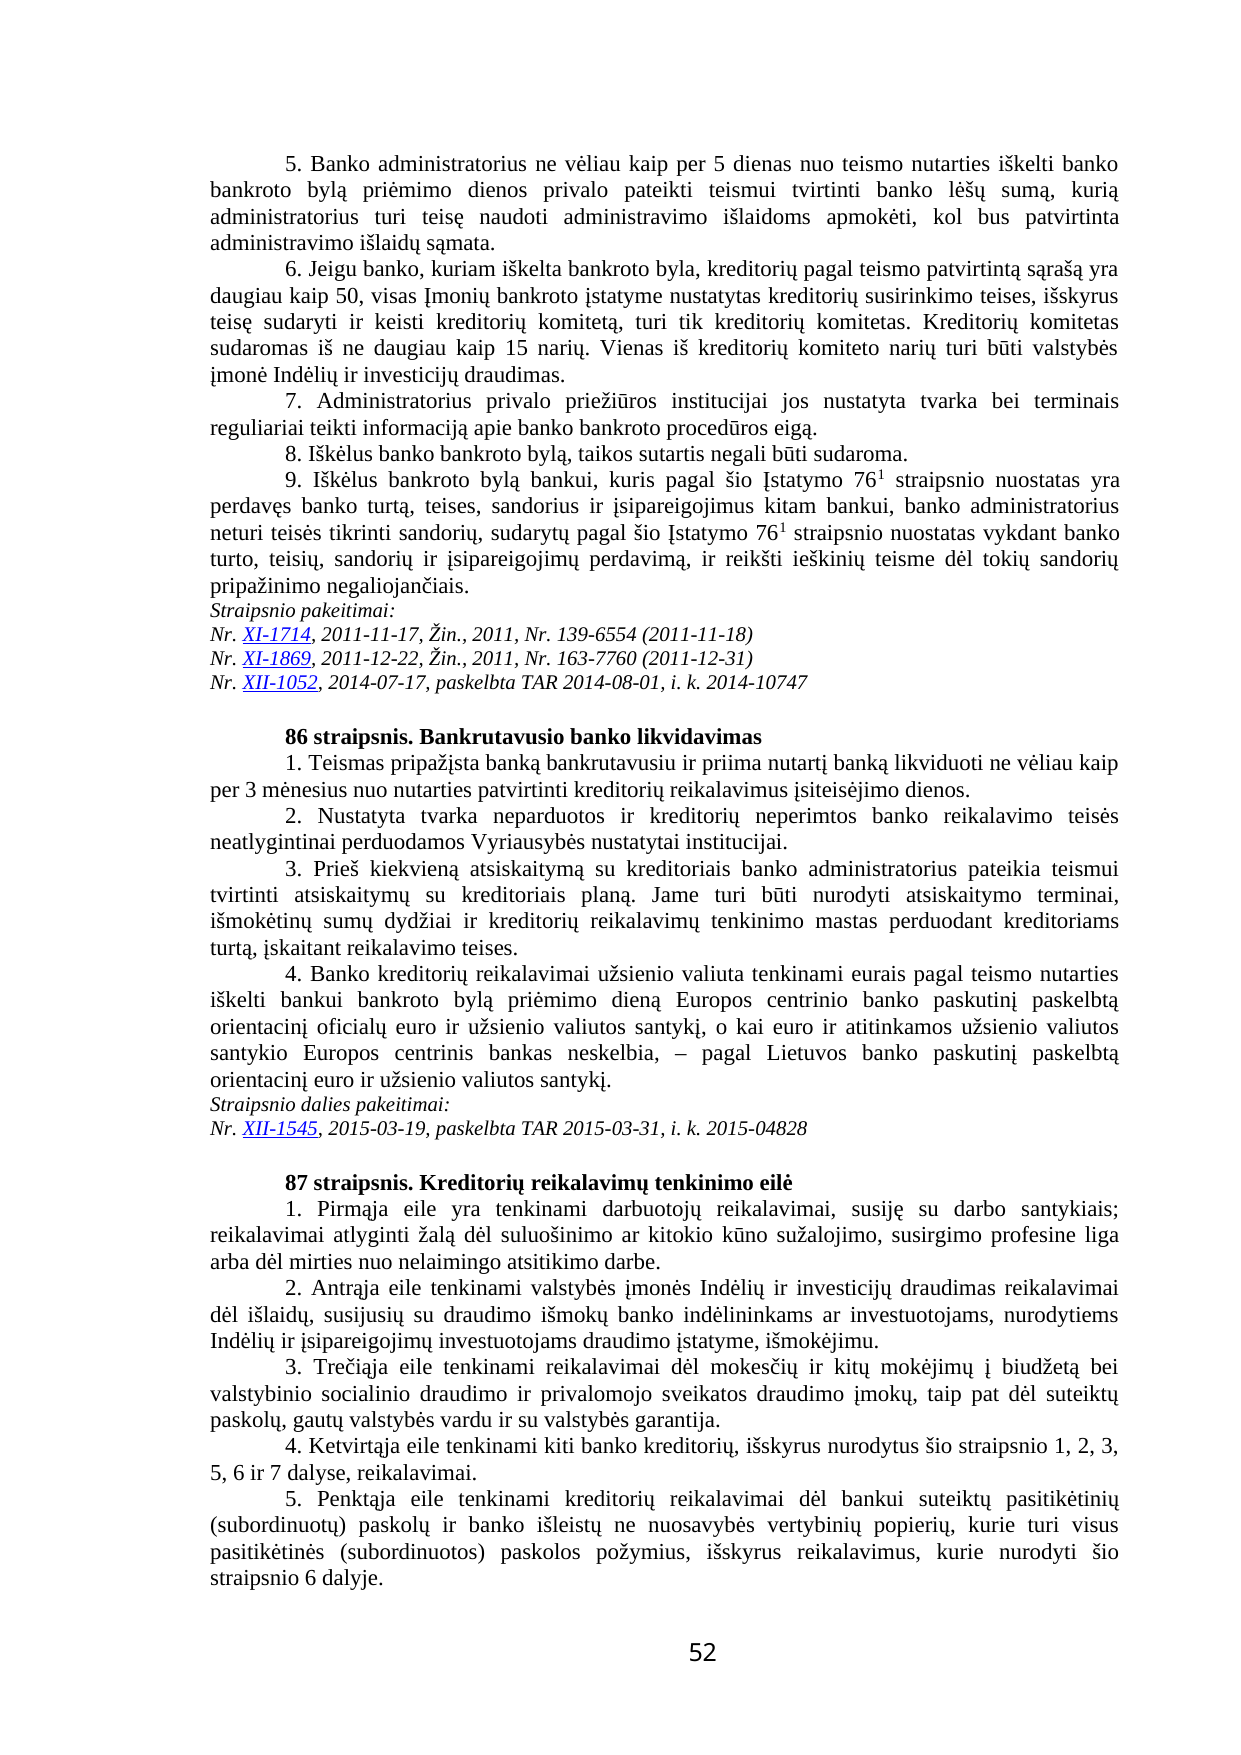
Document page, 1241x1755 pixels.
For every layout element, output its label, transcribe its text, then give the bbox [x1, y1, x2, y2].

text 3. Trečiąja eile tenkinami reikalavimai dėl mokesčių ir kitų mokėjimų į biudžetą bei valstybinio socialinio draudimo ir privalomojo sveikatos draudimo įmokų, taip pat dėl suteiktų paskolų, gautų valstybės vardu ir su valstybės garantija. [210, 1353, 1120, 1432]
text 86 straipsnis. Bankrutavusio banko likvidavimas [210, 723, 1120, 749]
text Nr. XI-1714, 2011-11-17, Žin., 2011, Nr. 139-6554 (2011-11-18) [210, 622, 1120, 646]
text 1. Pirmąja eile yra tenkinami darbuotojų reikalavimai, susiję su darbo santykiais; reikalavimai atlyginti žalą dėl suluošinimo ar kitokio kūno sužalojimo, susirgimo profesine liga arba dėl mirties nuo nelaimingo atsitikimo darbe. [210, 1195, 1120, 1274]
text Nr. XII-1545, 2015-03-19, paskelbta TAR 2015-03-31, i. k. 2015-04828 [210, 1116, 1120, 1140]
text 5. Banko administratorius ne vėliau kaip per 5 dienas nuo teismo nutarties iškelti banko bankroto bylą priėmimo dienos privalo pateikti teismui tvirtinti banko lėšų sumą, kurią administratorius turi teisę naudoti administravimo išlaidoms apmokėti, kol bus patvirtinta administravimo išlaidų sąmata. [210, 150, 1120, 255]
text 1. Teismas pripažįsta banką bankrutavusiu ir priima nutartį banką likviduoti ne vėliau kaip per 3 mėnesius nuo nutarties patvirtinti kreditorių reikalavimus įsiteisėjimo dienos. [210, 749, 1120, 802]
text 4. Ketvirtąja eile tenkinami kiti banko kreditorių, išskyrus nurodytus šio straipsnio 1, 2, 3, 5, 6 ir 7 dalyse, reikalavimai. [210, 1432, 1120, 1485]
text 3. Prieš kiekvieną atsiskaitymą su kreditoriais banko administratorius pateikia teismui tvirtinti atsiskaitymų su kreditoriais planą. Jame turi būti nurodyti atsiskaitymo terminai, išmokėtinų sumų dydžiai ir kreditorių reikalavimų tenkinimo mastas perduodant kreditoriams turtą, įskaitant reikalavimo teises. [210, 855, 1120, 960]
text 8. Iškėlus banko bankroto bylą, taikos sutartis negali būti sudaroma. [210, 440, 1120, 466]
text 9. Iškėlus bankroto bylą bankui, kuris pagal šio Įstatymo 761 straipsnio nuostatas yra perdavęs banko turtą, teises, sandorius ir įsipareigojimus kitam bankui, banko administratorius neturi teisės tikrinti sandorių, sudarytų pagal šio Įstatymo 761 straipsnio nuostatas vykdant banko turto, teisių, sandorių ir įsipareigojimų perdavimą, ir reikšti ieškinių teisme dėl tokių sandorių pripažinimo negaliojančiais. [210, 466, 1120, 598]
text 87 straipsnis. Kreditorių reikalavimų tenkinimo eilė [210, 1169, 1120, 1195]
text 5. Penktąja eile tenkinami kreditorių reikalavimai dėl bankui suteiktų pasitikėtinių (subordinuotų) paskolų ir banko išleistų ne nuosavybės vertybinių popierių, kurie turi visus pasitikėtinės (subordinuotos) paskolos požymius, išskyrus reikalavimus, kurie nurodyti šio straipsnio 6 dalyje. [210, 1485, 1120, 1591]
text 2. Nustatyta tvarka neparduotos ir kreditorių neperimtos banko reikalavimo teisės neatlygintinai perduodamos Vyriausybės nustatytai institucijai. [210, 802, 1120, 855]
text Straipsnio pakeitimai: [210, 598, 1120, 622]
text Straipsnio dalies pakeitimai: [210, 1092, 1120, 1116]
text 2. Antrąja eile tenkinami valstybės įmonės Indėlių ir investicijų draudimas reikalavimai dėl išlaidų, susijusių su draudimo išmokų banko indėlininkams ar investuotojams, nurodytiems Indėlių ir įsipareigojimų investuotojams draudimo įstatyme, išmokėjimu. [210, 1274, 1120, 1353]
text 4. Banko kreditorių reikalavimai užsienio valiuta tenkinami eurais pagal teismo nutarties iškelti bankui bankroto bylą priėmimo dieną Europos centrinio banko paskutinį paskelbtą orientacinį oficialų euro ir užsienio valiutos santykį, o kai euro ir atitinkamos užsienio valiutos santykio Europos centrinis bankas neskelbia, – pagal Lietuvos banko paskutinį paskelbtą orientacinį euro ir užsienio valiutos santykį. [210, 960, 1120, 1092]
text 6. Jeigu banko, kuriam iškelta bankroto byla, kreditorių pagal teismo patvirtintą sąrašą yra daugiau kaip 50, visas Įmonių bankroto įstatyme nustatytas kreditorių susirinkimo teises, išskyrus teisę sudaryti ir keisti kreditorių komitetą, turi tik kreditorių komitetas. Kreditorių komitetas sudaromas iš ne daugiau kaip 15 narių. Vienas iš kreditorių komiteto narių turi būti valstybės įmonė Indėlių ir investicijų draudimas. [210, 255, 1120, 387]
text Nr. XI-1869, 2011-12-22, Žin., 2011, Nr. 163-7760 (2011-12-31) [210, 646, 1120, 670]
text 7. Administratorius privalo priežiūros institucijai jos nustatyta tvarka bei terminais reguliariai teikti informaciją apie banko bankroto procedūros eigą. [210, 387, 1120, 440]
text Nr. XII-1052, 2014-07-17, paskelbta TAR 2014-08-01, i. k. 2014-10747 [210, 670, 1120, 694]
